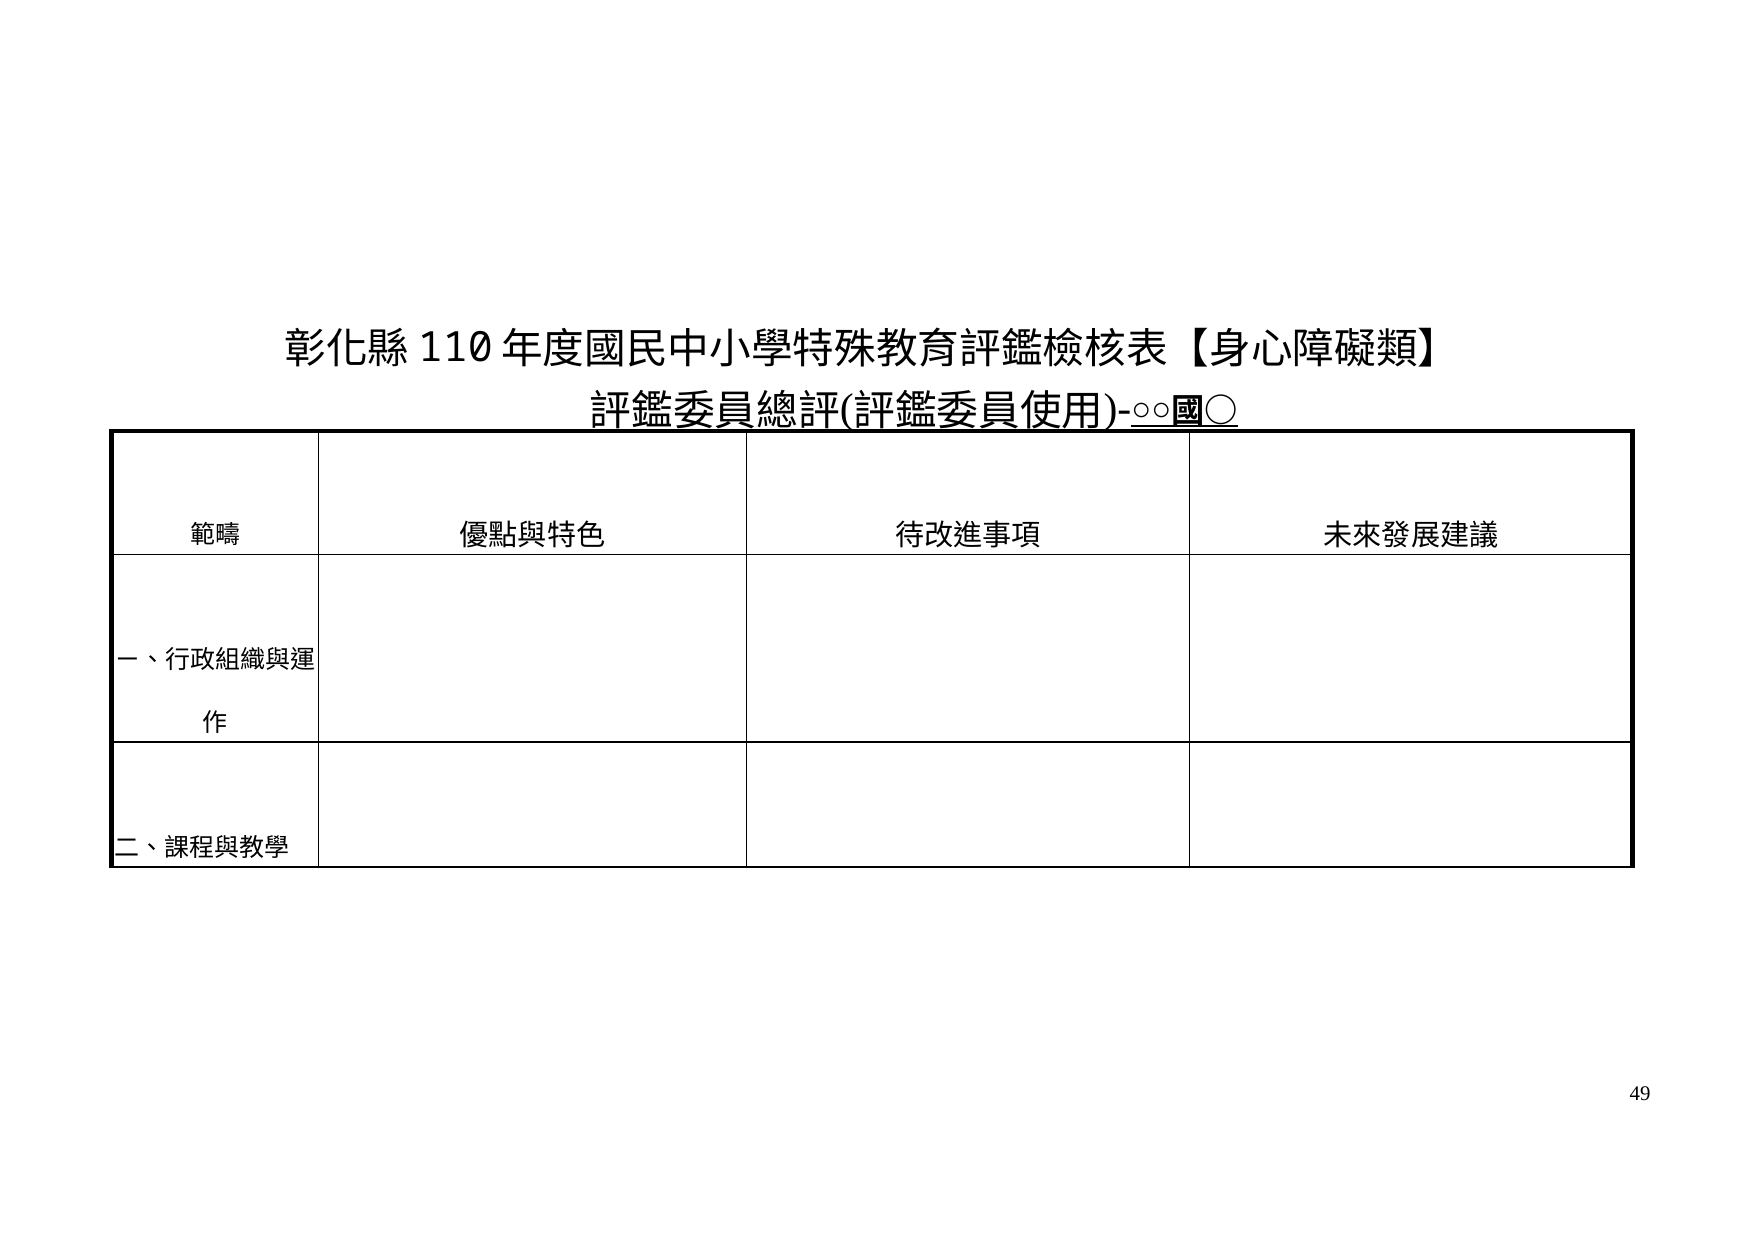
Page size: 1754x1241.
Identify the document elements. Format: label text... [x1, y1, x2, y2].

table_cell [319, 743, 746, 866]
table_header 範疇 [114, 433, 318, 553]
table_header 未來發展建議 [1190, 433, 1630, 553]
table_header 待改進事項 [747, 433, 1189, 553]
table_cell [747, 743, 1189, 866]
table_cell 二、課程與教學 [114, 743, 318, 866]
table_header 優點與特色 [319, 433, 746, 553]
table_cell [747, 555, 1189, 741]
table_cell [1190, 555, 1630, 741]
table_cell [1190, 743, 1630, 866]
table_cell [319, 555, 746, 741]
text 評鑑委員總評(評鑑委員使用)-○○國○ [94, 366, 1650, 428]
table_cell ㄧ、行政組織與運作 [114, 555, 318, 741]
text 彰化縣110年度國民中小學特殊教育評鑑檢核表【身心障礙類】 [94, 303, 1650, 366]
